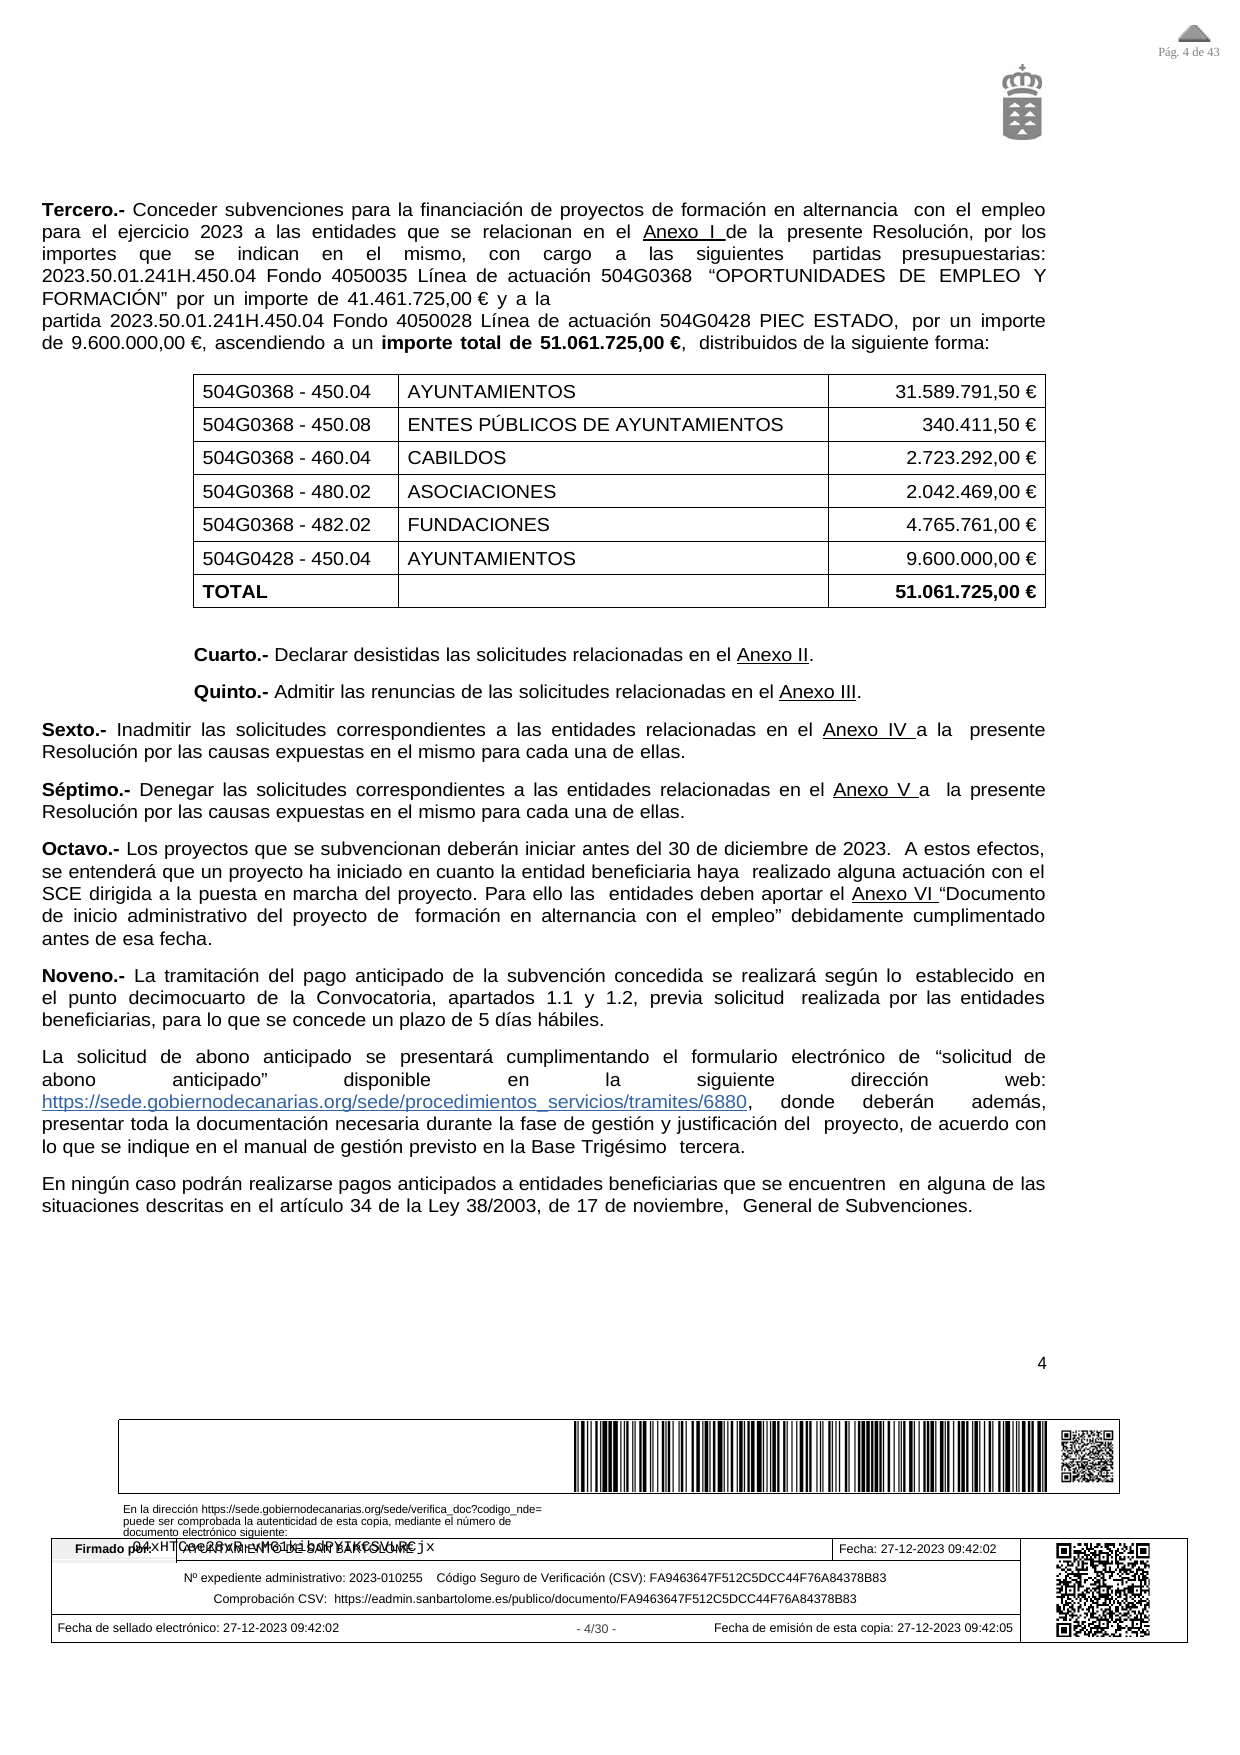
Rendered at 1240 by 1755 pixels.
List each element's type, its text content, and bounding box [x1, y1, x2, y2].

table_cell AYUNTAMIENTOS [399, 542, 828, 574]
table_cell ENTES PÚBLICOS DE AYUNTAMIENTOS [399, 408, 828, 441]
table_cell 51.061.725,00 € [829, 575, 1045, 607]
table_cell Nº expediente administrativo: 2023-010255 Código Seguro de Verificación (CSV): FA9463647F512C5DCC44F76A84378B83 Comprobación CSV: https://eadmin.sanbartolome.es/publico/documento/FA9463647F512C5DCC44F76A84378B83 [52, 1561, 1020, 1614]
text Quinto.- Admitir las renuncias de las solicitudes relacionadas en el Anexo III. [194, 681, 1231, 703]
table_cell 2.042.469,00 € [829, 475, 1045, 507]
text Tercero.- Conceder subvenciones para la financiación de proyectos de formación en alternancia con el empleo para el ejercicio 2023 a las entidades que se relacionan en el Anexo I de la presente Resolución, por los importes que se indican en el mismo, con cargo a las siguientes partidas presupuestarias: 2023.50.01.241H.450.04 Fondo 4050035 Línea de actuación 504G0368 “OPORTUNIDADES DE EMPLEO Y FORMACIÓN” por un importe de 41.461.725,00 € y a la [42, 198, 1046, 309]
text En ningún caso podrán realizarse pagos anticipados a entidades beneficiarias que se encuentren en alguna de las situaciones descritas en el artículo 34 de la Ley 38/2003, de 17 de noviembre, General de Subvenciones. [42, 1173, 1045, 1217]
table_cell 2.723.292,00 € [829, 442, 1045, 474]
table_cell Fecha de sellado electrónico: 27-12-2023 09:42:02 - 4/30 - Fecha de emisión de esta copia: 27-12-2023 09:42:05 [52, 1615, 1020, 1642]
table_cell 504G0368 - 460.04 [194, 442, 398, 474]
table_cell ASOCIACIONES [399, 475, 828, 507]
table_cell 4.765.761,00 € [829, 508, 1045, 541]
text Octavo.- Los proyectos que se subvencionan deberán iniciar antes del 30 de diciembre de 2023. A estos efectos, se entenderá que un proyecto ha iniciado en cuanto la entidad beneficiaria haya realizado alguna actuación con el SCE dirigida a la puesta en marcha del proyecto. Para ello las entidades deben aportar el Anexo VI “Documento de inicio administrativo del proyecto de formación en alternancia con el empleo” debidamente cumplimentado antes de esa fecha. [42, 838, 1046, 949]
table_header 504G0368 - 450.04 [194, 375, 398, 407]
table_header AYUNTAMIENTO DE SAN BARTOLOMÉ [177, 1539, 832, 1559]
table_cell 504G0428 - 450.04 [194, 542, 398, 574]
table_cell 504G0368 - 450.08 [194, 408, 398, 441]
text Noveno.- La tramitación del pago anticipado de la subvención concedida se realizará según lo establecido en el punto decimocuarto de la Convocatoria, apartados 1.1 y 1.2, previa solicitud realizada por las entidades beneficiarias, para lo que se concede un plazo de 5 días hábiles. [42, 964, 1046, 1031]
table_cell 504G0368 - 482.02 [194, 508, 398, 541]
table_header 31.589.791,50 € [829, 375, 1045, 407]
table_cell 504G0368 - 480.02 [194, 475, 398, 507]
table_header Firmado por: [52, 1539, 176, 1559]
text Cuarto.- Declarar desistidas las solicitudes relacionadas en el Anexo II. [194, 644, 1231, 666]
table_header [1021, 1539, 1187, 1642]
text Sexto.- Inadmitir las solicitudes correspondientes a las entidades relacionadas en el Anexo IV a la presente Resolución por las causas expuestas en el mismo para cada una de ellas. [42, 719, 1046, 763]
table_header AYUNTAMIENTOS [399, 375, 828, 407]
table_cell 340.411,50 € [829, 408, 1045, 441]
table_cell TOTAL [194, 575, 398, 607]
table_cell FUNDACIONES [399, 508, 828, 541]
text La solicitud de abono anticipado se presentará cumplimentando el formulario electrónico de “solicitud de abono anticipado” disponible en la siguiente dirección web: https://sede.gobiernodecanarias.org/sede/procedimientos_servicios/tramites/6880, donde deberán además, presentar toda la documentación necesaria durante la fase de gestión y justificación del proyecto, de acuerdo con lo que se indique en el manual de gestión previsto en la Base Trigésimo tercera. [42, 1046, 1046, 1157]
text 4 [42, 1353, 1046, 1373]
table_cell [399, 575, 828, 607]
text Séptimo.- Denegar las solicitudes correspondientes a las entidades relacionadas en el Anexo V a la presente Resolución por las causas expuestas en el mismo para cada una de ellas. [42, 778, 1046, 822]
table_cell 9.600.000,00 € [829, 542, 1045, 574]
table_header Fecha: 27-12-2023 09:42:02 [833, 1539, 1020, 1559]
table_cell CABILDOS [399, 442, 828, 474]
text partida 2023.50.01.241H.450.04 Fondo 4050028 Línea de actuación 504G0428 PIEC ESTADO, por un importe de 9.600.000,00 €, ascendiendo a un importe total de 51.061.725,00 €, distribuidos de la siguiente forma: [42, 310, 1046, 354]
